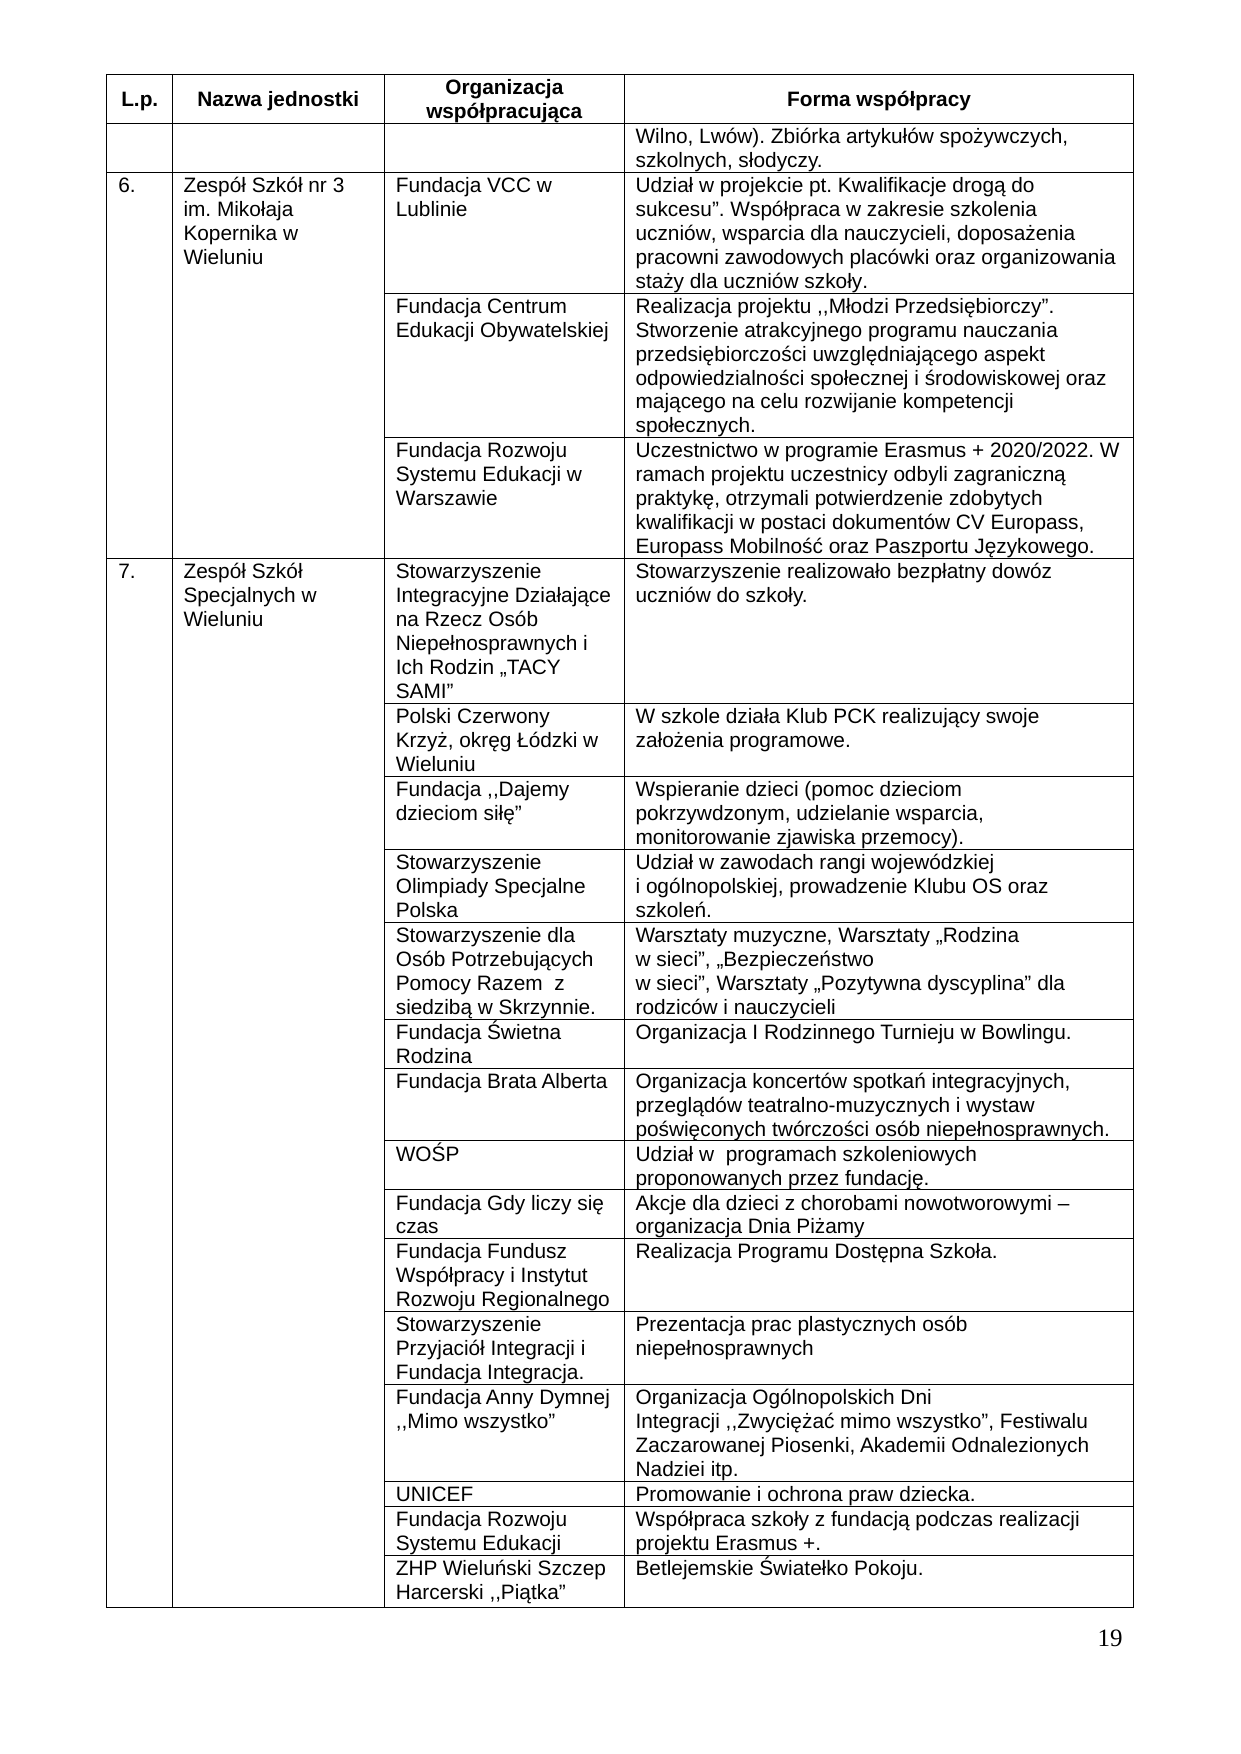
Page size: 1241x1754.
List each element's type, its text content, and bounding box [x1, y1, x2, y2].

table_cell Polski Czerwony Krzyż, okręg Łódzki w Wieluniu [385, 704, 624, 776]
table_cell Zespół Szkół Specjalnych w Wieluniu [173, 559, 384, 1607]
table_cell [107, 124, 172, 172]
table_cell Współpraca szkoły z fundacją podczas realizacji projektu Erasmus +. [625, 1507, 1133, 1555]
table_cell Udział w zawodach rangi wojewódzkiej i ogólnopolskiej, prowadzenie Klubu OS oraz szkoleń. [625, 850, 1133, 922]
table_cell Stowarzyszenie Integracyjne Działające na Rzecz Osób Niepełnosprawnych i Ich Rodzin „TACY SAMI” [385, 559, 624, 703]
table_cell Fundacja Fundusz Współpracy i Instytut Rozwoju Regionalnego [385, 1239, 624, 1311]
table_cell Fundacja VCC w Lublinie [385, 173, 624, 292]
table_header Organizacja współpracująca [385, 75, 624, 123]
table_cell Akcje dla dzieci z chorobami nowotworowymi –organizacja Dnia Piżamy [625, 1190, 1133, 1238]
table_cell Udział w programach szkoleniowych proponowanych przez fundację. [625, 1141, 1133, 1189]
table_cell Fundacja Brata Alberta [385, 1069, 624, 1140]
table_cell Realizacja Programu Dostępna Szkoła. [625, 1239, 1133, 1311]
table_header Forma współpracy [625, 75, 1133, 123]
table_cell Zespół Szkół nr 3 im. Mikołaja Kopernika w Wieluniu [173, 173, 384, 558]
table_cell Stowarzyszenie dla Osób Potrzebujących Pomocy Razem z siedzibą w Skrzynnie. [385, 923, 624, 1018]
table_cell Wilno, Lwów). Zbiórka artykułów spożywczych, szkolnych, słodyczy. [625, 124, 1133, 172]
table_cell Wspieranie dzieci (pomoc dzieciom pokrzywdzonym, udzielanie wsparcia, monitorowanie zjawiska przemocy). [625, 777, 1133, 849]
table_cell Fundacja Gdy liczy się czas [385, 1190, 624, 1238]
table_cell Organizacja I Rodzinnego Turnieju w Bowlingu. [625, 1020, 1133, 1067]
table_cell 6. [107, 173, 172, 558]
table_cell Betlejemskie Światełko Pokoju. [625, 1556, 1133, 1607]
table_cell Fundacja Świetna Rodzina [385, 1020, 624, 1067]
table_cell Prezentacja prac plastycznych osób niepełnosprawnych [625, 1312, 1133, 1384]
table_cell 7. [107, 559, 172, 1607]
table_cell [173, 124, 384, 172]
table_cell Fundacja Rozwoju Systemu Edukacji [385, 1507, 624, 1555]
table_cell Stowarzyszenie realizowało bezpłatny dowóz uczniów do szkoły. [625, 559, 1133, 703]
table_cell Fundacja Centrum Edukacji Obywatelskiej [385, 294, 624, 437]
table_header Nazwa jednostki [173, 75, 384, 123]
table_cell WOŚP [385, 1141, 624, 1189]
table_cell Organizacja Ogólnopolskich Dni Integracji ,,Zwyciężać mimo wszystko”, Festiwalu Zaczarowanej Piosenki, Akademii Odnalezionych Nadziei itp. [625, 1385, 1133, 1481]
table_cell UNICEF [385, 1482, 624, 1506]
table_cell ZHP Wieluński Szczep Harcerski ,,Piątka” [385, 1556, 624, 1607]
table_header L.p. [107, 75, 172, 123]
table_cell Fundacja Rozwoju Systemu Edukacji w Warszawie [385, 438, 624, 558]
table_cell Udział w projekcie pt. Kwalifikacje drogą do sukcesu”. Współpraca w zakresie szkolenia uczniów, wsparcia dla nauczycieli, doposażenia pracowni zawodowych placówki oraz organizowania staży dla uczniów szkoły. [625, 173, 1133, 292]
table_cell Stowarzyszenie Przyjaciół Integracji i Fundacja Integracja. [385, 1312, 624, 1384]
table_cell Realizacja projektu ,,Młodzi Przedsiębiorczy”. Stworzenie atrakcyjnego programu nauczania przedsiębiorczości uwzględniającego aspekt odpowiedzialności społecznej i środowiskowej oraz mającego na celu rozwijanie kompetencji społecznych. [625, 294, 1133, 437]
table_cell Warsztaty muzyczne, Warsztaty „Rodzina w sieci”, „Bezpieczeństwo w sieci”, Warsztaty „Pozytywna dyscyplina” dla rodziców i nauczycieli [625, 923, 1133, 1018]
table_cell Uczestnictwo w programie Erasmus + 2020/2022. W ramach projektu uczestnicy odbyli zagraniczną praktykę, otrzymali potwierdzenie zdobytych kwalifikacji w postaci dokumentów CV Europass, Europass Mobilność oraz Paszportu Językowego. [625, 438, 1133, 558]
table_cell Fundacja ,,Dajemy dzieciom siłę” [385, 777, 624, 849]
table_cell Stowarzyszenie Olimpiady Specjalne Polska [385, 850, 624, 922]
table_cell Organizacja koncertów spotkań integracyjnych, przeglądów teatralno-muzycznych i wystaw poświęconych twórczości osób niepełnosprawnych. [625, 1069, 1133, 1140]
table_cell Fundacja Anny Dymnej ,,Mimo wszystko” [385, 1385, 624, 1481]
table_cell [385, 124, 624, 172]
table_cell Promowanie i ochrona praw dziecka. [625, 1482, 1133, 1506]
table_cell W szkole działa Klub PCK realizujący swoje założenia programowe. [625, 704, 1133, 776]
